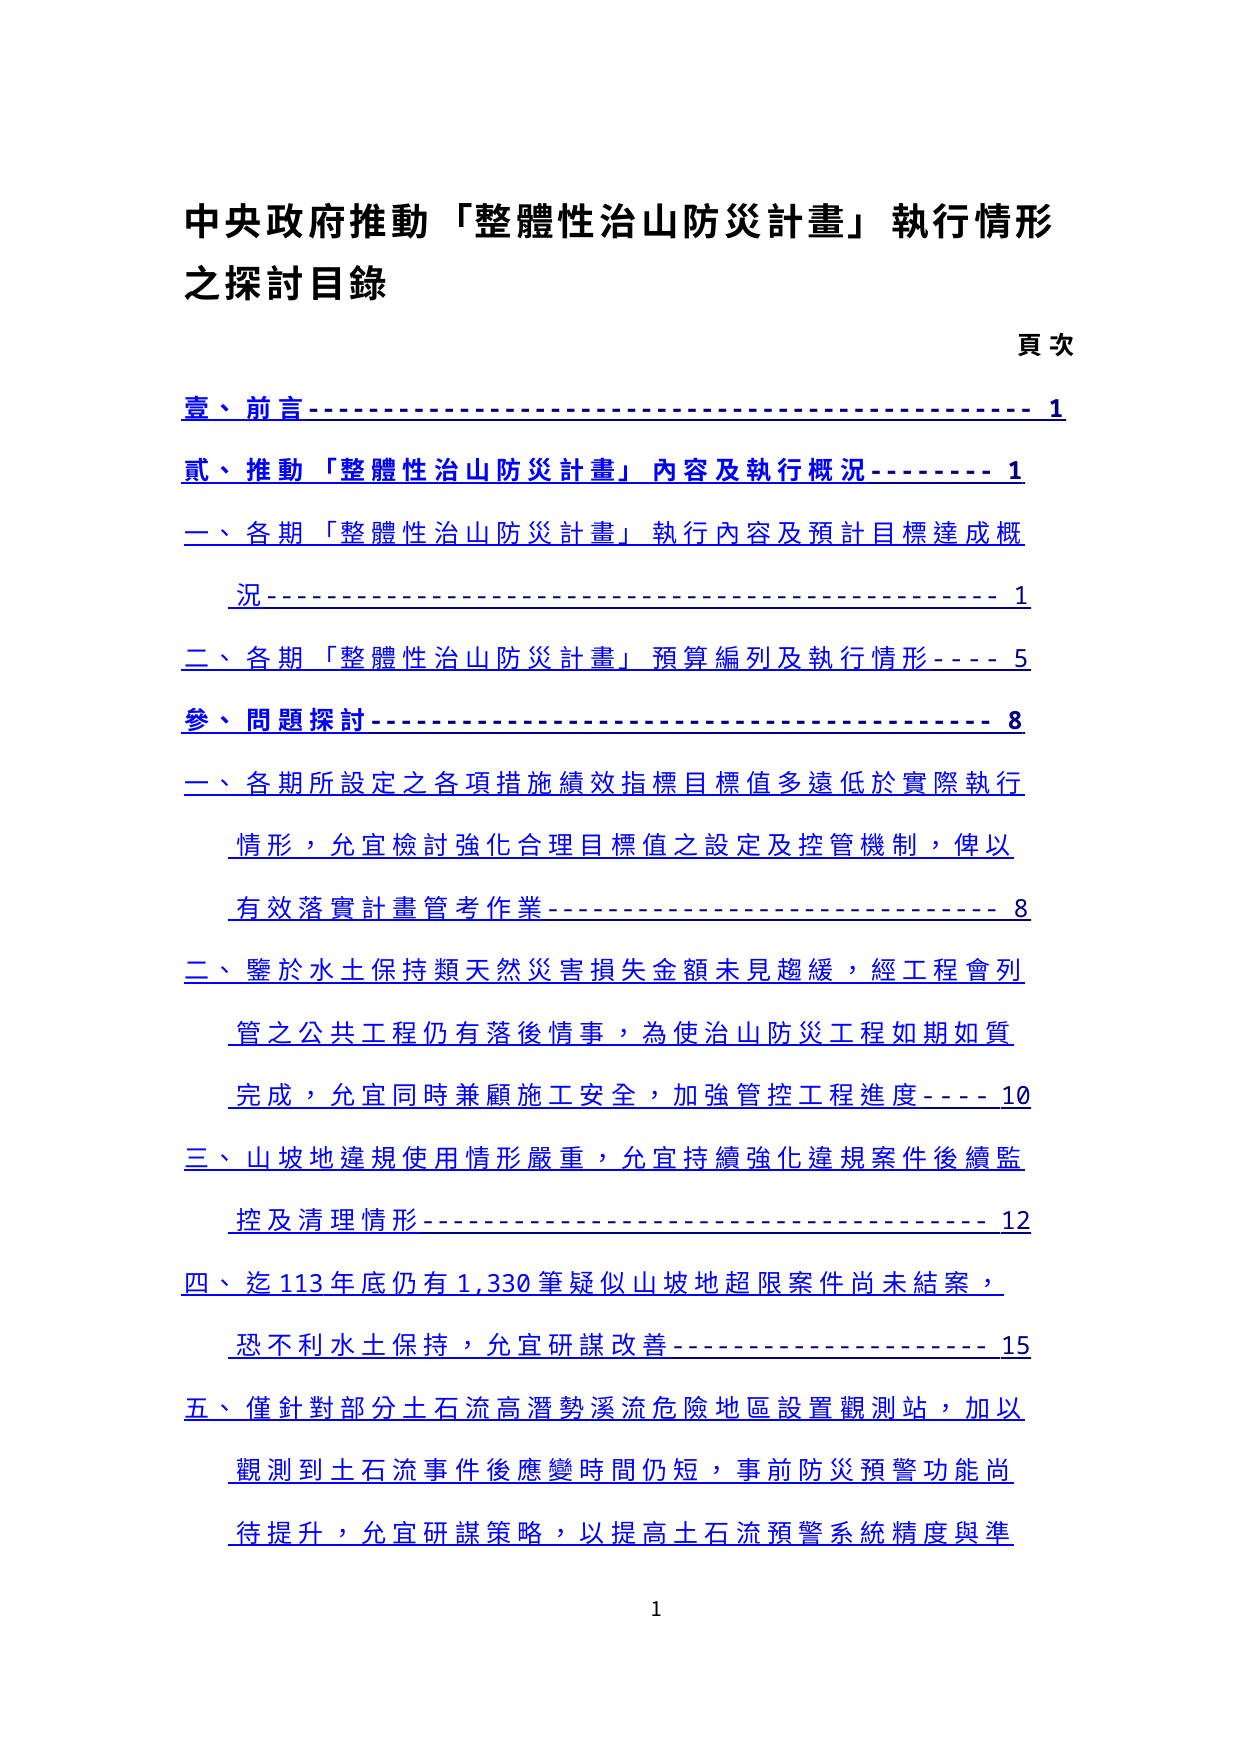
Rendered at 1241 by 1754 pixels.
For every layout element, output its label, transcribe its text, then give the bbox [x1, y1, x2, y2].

text 一、各期所設定之各項措施績效指標目標值多遠低於實際執行情形，允宜檢討強化合理目標值之設定及控管機制，俾以有效落實計畫管考作業 8 [181, 740, 1031, 927]
text [181, 671, 1031, 677]
text 參、問題探討 8 [181, 677, 1025, 732]
text 中央政府推動「整體性治山防災計畫」執行情形之探討目錄 [181, 177, 1077, 302]
text 壹、前言 1 [181, 365, 1077, 427]
text 五、僅針對部分土石流高潛勢溪流危險地區設置觀測站，加以觀測到土石流事件後應變時間仍短，事前防災預警功能尚待提升，允宜研謀策略，以提高土石流預警系統精度與準 [181, 1365, 1031, 1552]
text 二、各期「整體性治山防災計畫」預算編列及執行情形 5 [181, 615, 1031, 669]
text 二、鑒於水土保持類天然災害損失金額未見趨緩，經工程會列管之公共工程仍有落後情事，為使治山防災工程如期如質完成，允宜同時兼顧施工安全，加強管控工程進度 10 [181, 927, 1031, 1115]
text 三、山坡地違規使用情形嚴重，允宜持續強化違規案件後續監控及清理情形 12 [181, 1115, 1031, 1240]
text [181, 484, 1025, 490]
text 四、迄113年底仍有1,330筆疑似山坡地超限案件尚未結案，恐不利水土保持，允宜研謀改善 15 [181, 1240, 1031, 1365]
text 貳、推動「整體性治山防災計畫」內容及執行概況 1 [181, 427, 1025, 482]
text [181, 734, 1025, 740]
text 一、各期「整體性治山防災計畫」執行內容及預計目標達成概況 1 [181, 490, 1031, 615]
text 頁次 [181, 302, 1077, 365]
